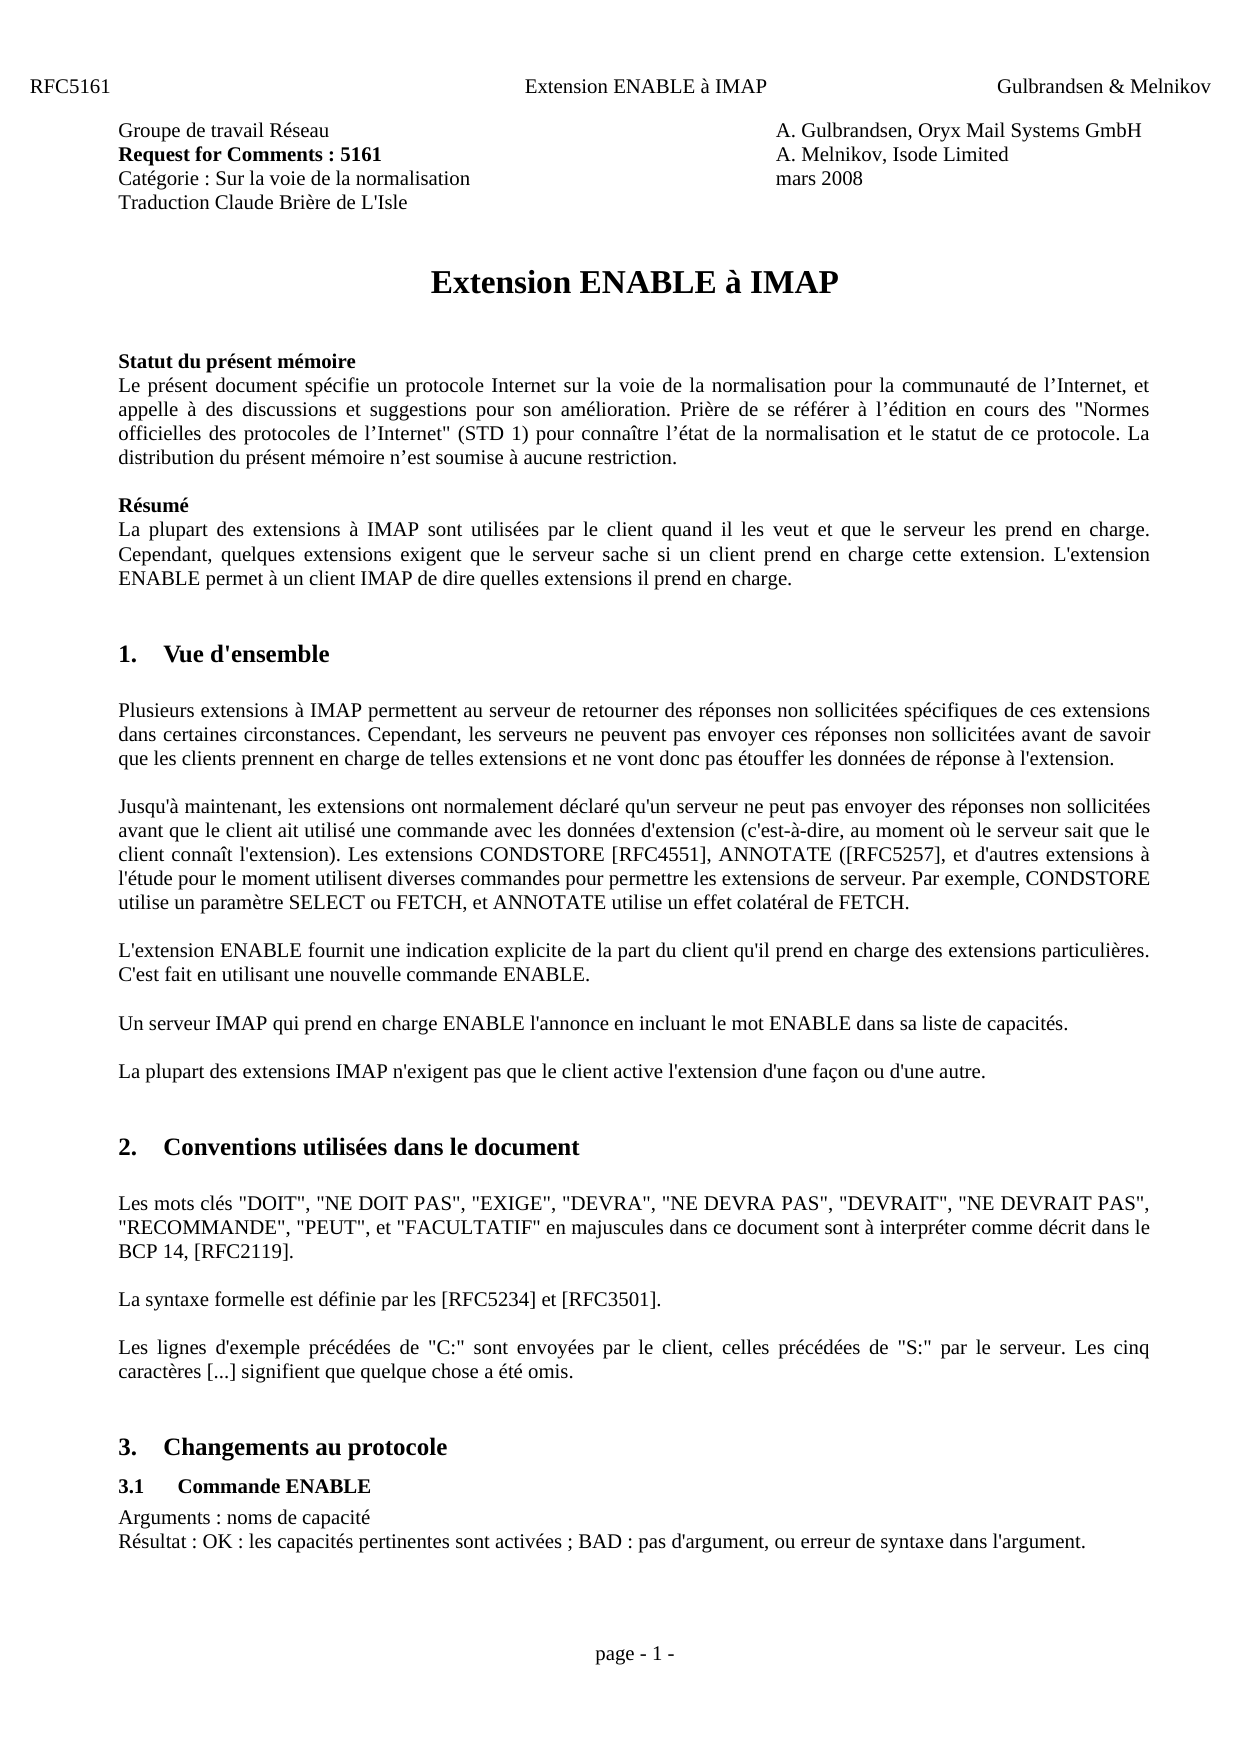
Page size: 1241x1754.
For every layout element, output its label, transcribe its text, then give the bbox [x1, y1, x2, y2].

table_cell Traduction Claude Brière de L'Isle [107, 190, 764, 214]
text L'extension ENABLE fournit une indication explicite de la part du client qu'il prend en charge des extensions particulières. C'est fait en utilisant une nouvelle commande ENABLE. [118, 938, 1152, 986]
text Résumé [118, 493, 1152, 517]
text Les lignes d'exemple précédées de "C:" sont envoyées par le client, celles précédées de "S:" par le serveur. Les cinq caractères [...] signifient que quelque chose a été omis. [118, 1335, 1152, 1383]
text Jusqu'à maintenant, les extensions ont normalement déclaré qu'un serveur ne peut pas envoyer des réponses non sollicitées avant que le client ait utilisé une commande avec les données d'extension (c'est-à-dire, au moment où le serveur sait que le client connaît l'extension). Les extensions CONDSTORE [RFC4551], ANNOTATE ([RFC5257], et d'autres extensions à l'étude pour le moment utilisent diverses commandes pour permettre les extensions de serveur. Par exemple, CONDSTORE utilise un paramètre SELECT ou FETCH, et ANNOTATE utilise un effet colatéral de FETCH. [118, 794, 1152, 914]
table_cell Catégorie : Sur la voie de la normalisation [107, 166, 764, 190]
table_cell A. Melnikov, Isode Limited [764, 142, 1155, 166]
text Plusieurs extensions à IMAP permettent au serveur de retourner des réponses non sollicitées spécifiques de ces extensions dans certaines circonstances. Cependant, les serveurs ne peuvent pas envoyer ces réponses non sollicitées avant de savoir que les clients prennent en charge de telles extensions et ne vont donc pas étouffer les données de réponse à l'extension. [118, 698, 1152, 770]
table_cell Request for Comments : 5161 [107, 142, 764, 166]
subtitle 1. Vue d'ensemble [118, 639, 1152, 667]
text La plupart des extensions IMAP n'exigent pas que le client active l'extension d'une façon ou d'une autre. [118, 1059, 1152, 1083]
text Un serveur IMAP qui prend en charge ENABLE l'annonce en incluant le mot ENABLE dans sa liste de capacités. [118, 1011, 1152, 1034]
subtitle 2. Conventions utilisées dans le document [118, 1132, 1152, 1161]
text Extension ENABLE à IMAP [118, 262, 1152, 301]
text Statut du présent mémoire [118, 349, 1152, 373]
table_header Groupe de travail Réseau [107, 118, 764, 142]
table_cell mars 2008 [764, 166, 1155, 190]
text Résultat : OK : les capacités pertinentes sont activées ; BAD : pas d'argument, ou erreur de syntaxe dans l'argument. [118, 1529, 1152, 1553]
subtitle 3.1 Commande ENABLE [118, 1474, 1152, 1498]
text Arguments : noms de capacité [118, 1505, 1152, 1529]
text La syntaxe formelle est définie par les [RFC5234] et [RFC3501]. [118, 1287, 1152, 1311]
table_header A. Gulbrandsen, Oryx Mail Systems GmbH [764, 118, 1155, 142]
table_cell [764, 190, 1155, 214]
text Le présent document spécifie un protocole Internet sur la voie de la normalisation pour la communauté de l’Internet, et appelle à des discussions et suggestions pour son amélioration. Prière de se référer à l’édition en cours des "Normes officielles des protocoles de l’Internet" (STD 1) pour connaître l’état de la normalisation et le statut de ce protocole. La distribution du présent mémoire n’est soumise à aucune restriction. [118, 373, 1152, 469]
text La plupart des extensions à IMAP sont utilisées par le client quand il les veut et que le serveur les prend en charge. Cependant, quelques extensions exigent que le serveur sache si un client prend en charge cette extension. L'extension ENABLE permet à un client IMAP de dire quelles extensions il prend en charge. [118, 517, 1152, 589]
text Les mots clés "DOIT", "NE DOIT PAS", "EXIGE", "DEVRA", "NE DEVRA PAS", "DEVRAIT", "NE DEVRAIT PAS", "RECOMMANDE", "PEUT", et "FACULTATIF" en majuscules dans ce document sont à interpréter comme décrit dans le BCP 14, [RFC2119]. [118, 1191, 1152, 1263]
subtitle 3. Changements au protocole [118, 1432, 1152, 1461]
